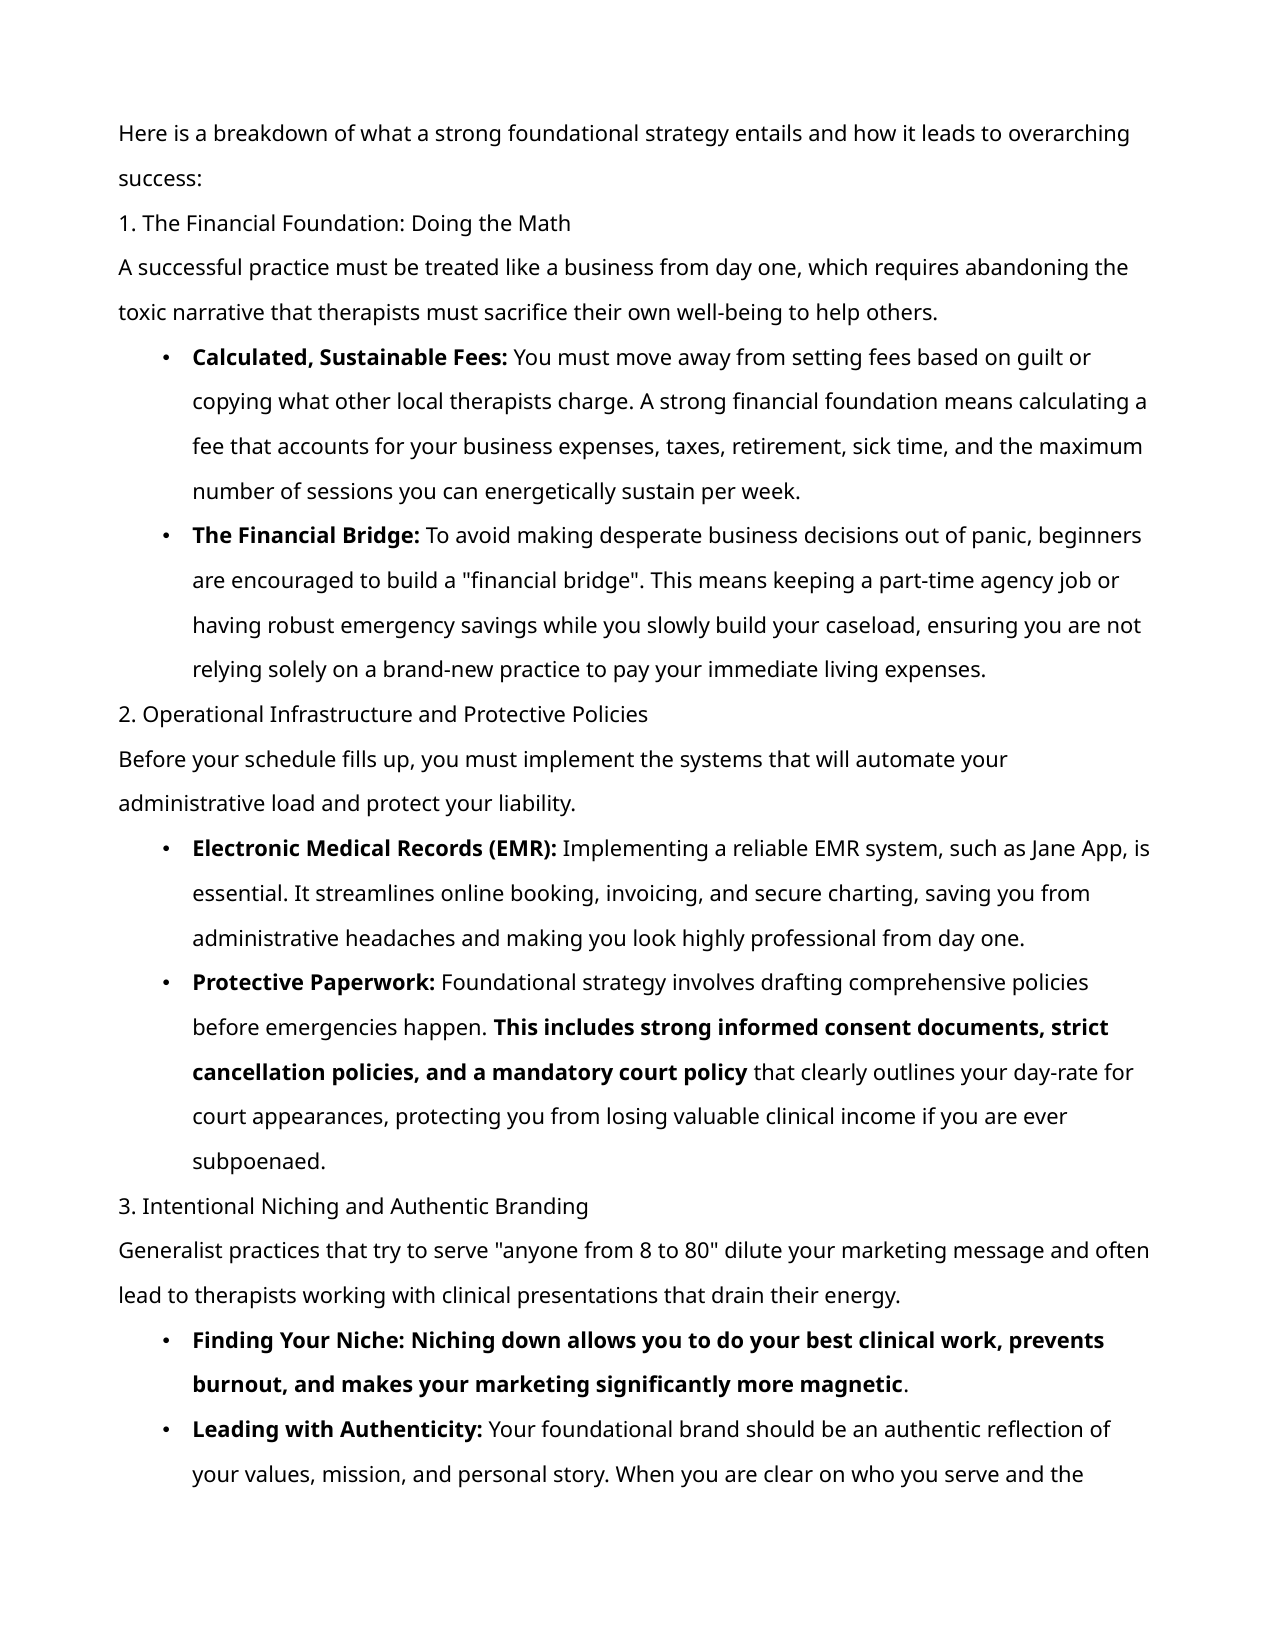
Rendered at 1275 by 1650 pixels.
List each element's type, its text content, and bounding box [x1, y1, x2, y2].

text 1. The Financial Foundation: Doing the Math [118, 207, 1157, 237]
list Finding Your Niche: Niching down allows you to do your best clinical work, prevents burnout, and makes your marketing significantly more magnetic. [162, 1325, 1157, 1399]
text Here is a breakdown of what a strong foundational strategy entails and how it leads to overarching success: [118, 118, 1157, 193]
text 2. Operational Infrastructure and Protective Policies [118, 699, 1157, 729]
text A successful practice must be treated like a business from day one, which requires abandoning the toxic narrative that therapists must sacrifice their own well-being to help others. [118, 252, 1157, 327]
list Calculated, Sustainable Fees: You must move away from setting fees based on guilt or copying what other local therapists charge. A strong financial foundation means calculating a fee that accounts for your business expenses, taxes, retirement, sick time, and the maximum number of sessions you can energetically sustain per week. [162, 342, 1157, 505]
text Before your schedule fills up, you must implement the systems that will automate your administrative load and protect your liability. [118, 744, 1157, 818]
text 3. Intentional Niching and Authentic Branding [118, 1191, 1157, 1220]
text Generalist practices that try to serve "anyone from 8 to 80" dilute your marketing message and often lead to therapists working with clinical presentations that drain their energy. [118, 1235, 1157, 1310]
list The Financial Bridge: To avoid making desperate business decisions out of panic, beginners are encouraged to build a "financial bridge". This means keeping a part-time agency job or having robust emergency savings while you slowly build your caseload, ensuring you are not relying solely on a brand-new practice to pay your immediate living expenses. [162, 520, 1157, 684]
list Protective Paperwork: Foundational strategy involves drafting comprehensive policies before emergencies happen. This includes strong informed consent documents, strict cancellation policies, and a mandatory court policy that clearly outlines your day-rate for court appearances, protecting you from losing valuable clinical income if you are ever subpoenaed. [162, 967, 1157, 1176]
list Electronic Medical Records (EMR): Implementing a reliable EMR system, such as Jane App, is essential. It streamlines online booking, invoicing, and secure charting, saving you from administrative headaches and making you look highly professional from day one. [162, 833, 1157, 952]
list Leading with Authenticity: Your foundational brand should be an authentic reflection of your values, mission, and personal story. When you are clear on who you serve and the [162, 1414, 1157, 1488]
